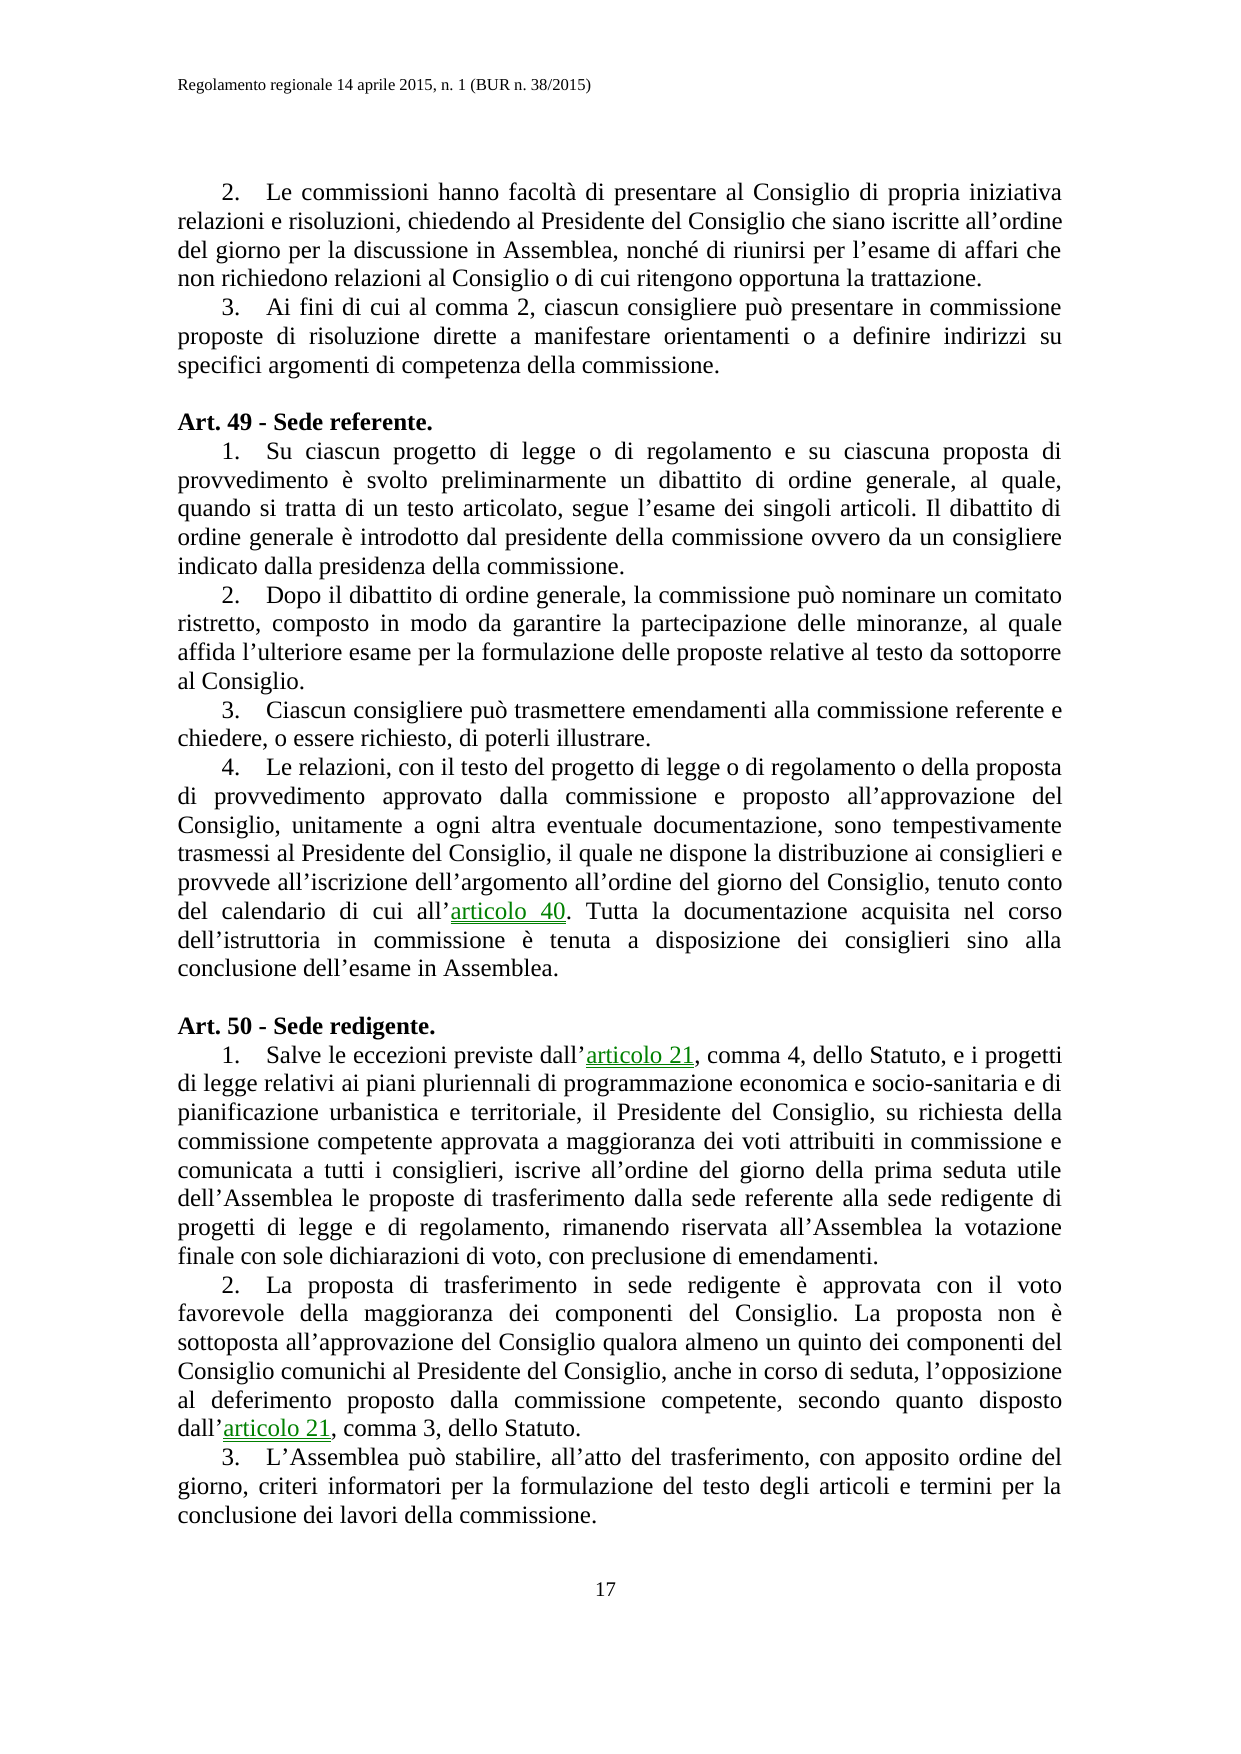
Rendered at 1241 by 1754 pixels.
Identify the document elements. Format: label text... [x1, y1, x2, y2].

text 3. Ciascun consigliere può trasmettere emendamenti alla commissione referente e chiedere, o essere richiesto, di poterli illustrare. [177, 695, 1063, 752]
text 2. La proposta di trasferimento in sede redigente è approvata con il voto favorevole della maggioranza dei componenti del Consiglio. La proposta non è sottoposta all’approvazione del Consiglio qualora almeno un quinto dei componenti del Consiglio comunichi al Presidente del Consiglio, anche in corso di seduta, l’opposizione al deferimento proposto dalla commissione competente, secondo quanto disposto dall’/leggi/2012/12st0001.html#art21articolo 21, comma 3, dello Statuto. [177, 1270, 1063, 1442]
text 3. L’Assemblea può stabilire, all’atto del trasferimento, con apposito ordine del giorno, criteri informatori per la formulazione del testo degli articoli e termini per la conclusione dei lavori della commissione. [177, 1442, 1063, 1528]
text 1. Su ciascun progetto di legge o di regolamento e su ciascuna proposta di provvedimento è svolto preliminarmente un dibattito di ordine generale, al quale, quando si tratta di un testo articolato, segue l’esame dei singoli articoli. Il dibattito di ordine generale è introdotto dal presidente della commissione ovvero da un consigliere indicato dalla presidenza della commissione. [177, 436, 1063, 580]
subtitle Art. 50 - Sede redigente. [177, 1011, 1063, 1040]
text 2. Dopo il dibattito di ordine generale, la commissione può nominare un comitato ristretto, composto in modo da garantire la partecipazione delle minoranze, al quale affida l’ulteriore esame per la formulazione delle proposte relative al testo da sottoporre al Consiglio. [177, 580, 1063, 695]
text 1. Salve le eccezioni previste dall’/leggi/2012/12st0001.html#art21articolo 21, comma 4, dello Statuto, e i progetti di legge relativi ai piani pluriennali di programmazione economica e socio-sanitaria e di pianificazione urbanistica e territoriale, il Presidente del Consiglio, su richiesta della commissione competente approvata a maggioranza dei voti attribuiti in commissione e comunicata a tutti i consiglieri, iscrive all’ordine del giorno della prima seduta utile dell’Assemblea le proposte di trasferimento dalla sede referente alla sede redigente di progetti di legge e di regolamento, rimanendo riservata all’Assemblea la votazione finale con sole dichiarazioni di voto, con preclusione di emendamenti. [177, 1040, 1063, 1270]
text 4. Le relazioni, con il testo del progetto di legge o di regolamento o della proposta di provvedimento approvato dalla commissione e proposto all’approvazione del Consiglio, unitamente a ogni altra eventuale documentazione, sono tempestivamente trasmessi al Presidente del Consiglio, il quale ne dispone la distribuzione ai consiglieri e provvede all’iscrizione dell’argomento all’ordine del giorno del Consiglio, tenuto conto del calendario di cui all’15rr0001.html#art40articolo 40. Tutta la documentazione acquisita nel corso dell’istruttoria in commissione è tenuta a disposizione dei consiglieri sino alla conclusione dell’esame in Assemblea. [177, 752, 1063, 982]
subtitle Art. 49 - Sede referente. [177, 407, 1063, 436]
text 2. Le commissioni hanno facoltà di presentare al Consiglio di propria iniziativa relazioni e risoluzioni, chiedendo al Presidente del Consiglio che siano iscritte all’ordine del giorno per la discussione in Assemblea, nonché di riunirsi per l’esame di affari che non richiedono relazioni al Consiglio o di cui ritengono opportuna la trattazione. [177, 177, 1063, 292]
text 3. Ai fini di cui al comma 2, ciascun consigliere può presentare in commissione proposte di risoluzione dirette a manifestare orientamenti o a definire indirizzi su specifici argomenti di competenza della commissione. [177, 292, 1063, 378]
